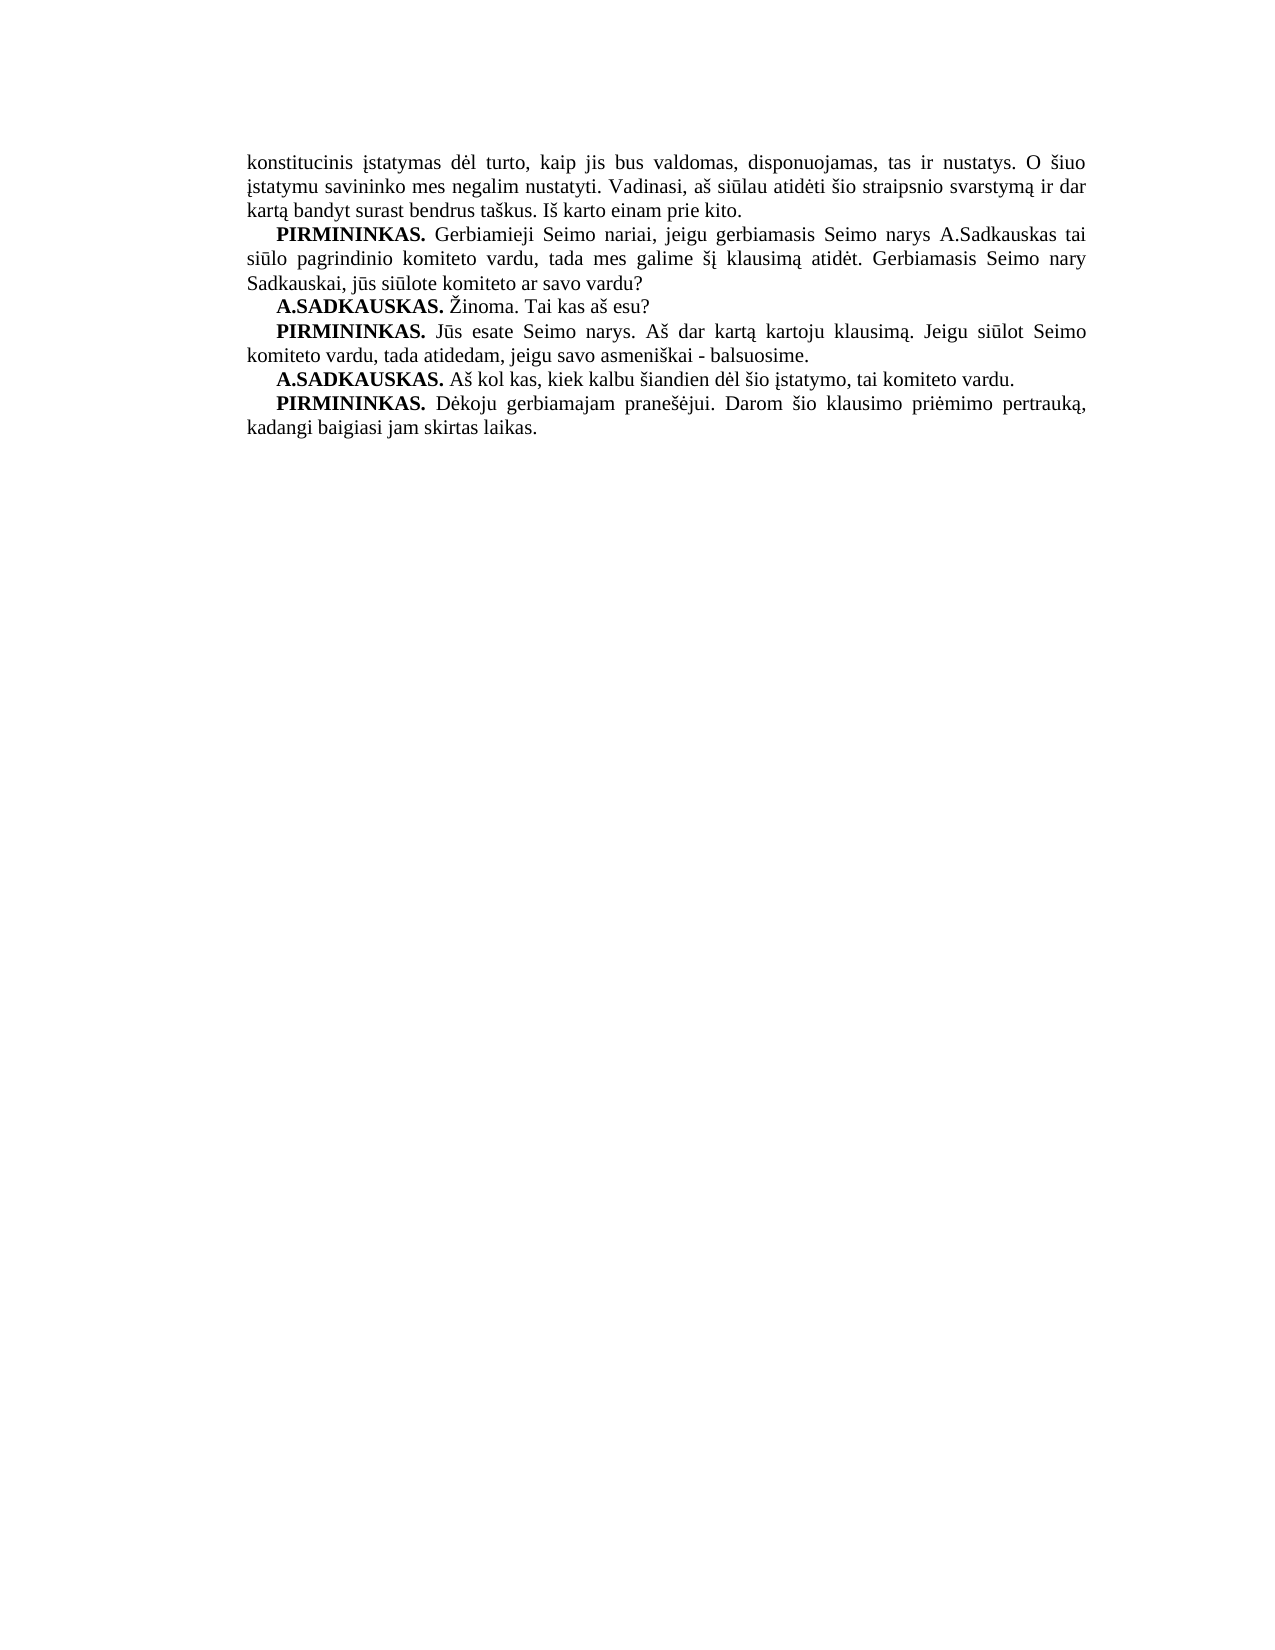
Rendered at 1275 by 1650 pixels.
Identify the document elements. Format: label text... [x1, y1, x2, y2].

text konstitucinis įstatymas dėl turto, kaip jis bus valdomas, disponuojamas, tas ir nustatys. O šiuo įstatymu savininko mes negalim nustatyti. Vadinasi, aš siūlau atidėti šio straipsnio svarstymą ir dar kartą bandyt surast bendrus taškus. Iš karto einam prie kito. [247, 150, 1087, 222]
text A.SADKAUSKAS. Žinoma. Tai kas aš esu? [247, 294, 1087, 318]
text PIRMININKAS. Dėkoju gerbiamajam pranešėjui. Darom šio klausimo priėmimo pertrauką, kadangi baigiasi jam skirtas laikas. [247, 391, 1087, 439]
text A.SADKAUSKAS. Aš kol kas, kiek kalbu šiandien dėl šio įstatymo, tai komiteto vardu. [247, 367, 1087, 391]
text PIRMININKAS. Jūs esate Seimo narys. Aš dar kartą kartoju klausimą. Jeigu siūlot Seimo komiteto vardu, tada atidedam, jeigu savo asmeniškai - balsuosime. [247, 318, 1087, 367]
text PIRMININKAS. Gerbiamieji Seimo nariai, jeigu gerbiamasis Seimo narys A.Sadkauskas tai siūlo pagrindinio komiteto vardu, tada mes galime šį klausimą atidėt. Gerbiamasis Seimo nary Sadkauskai, jūs siūlote komiteto ar savo vardu? [247, 222, 1087, 294]
